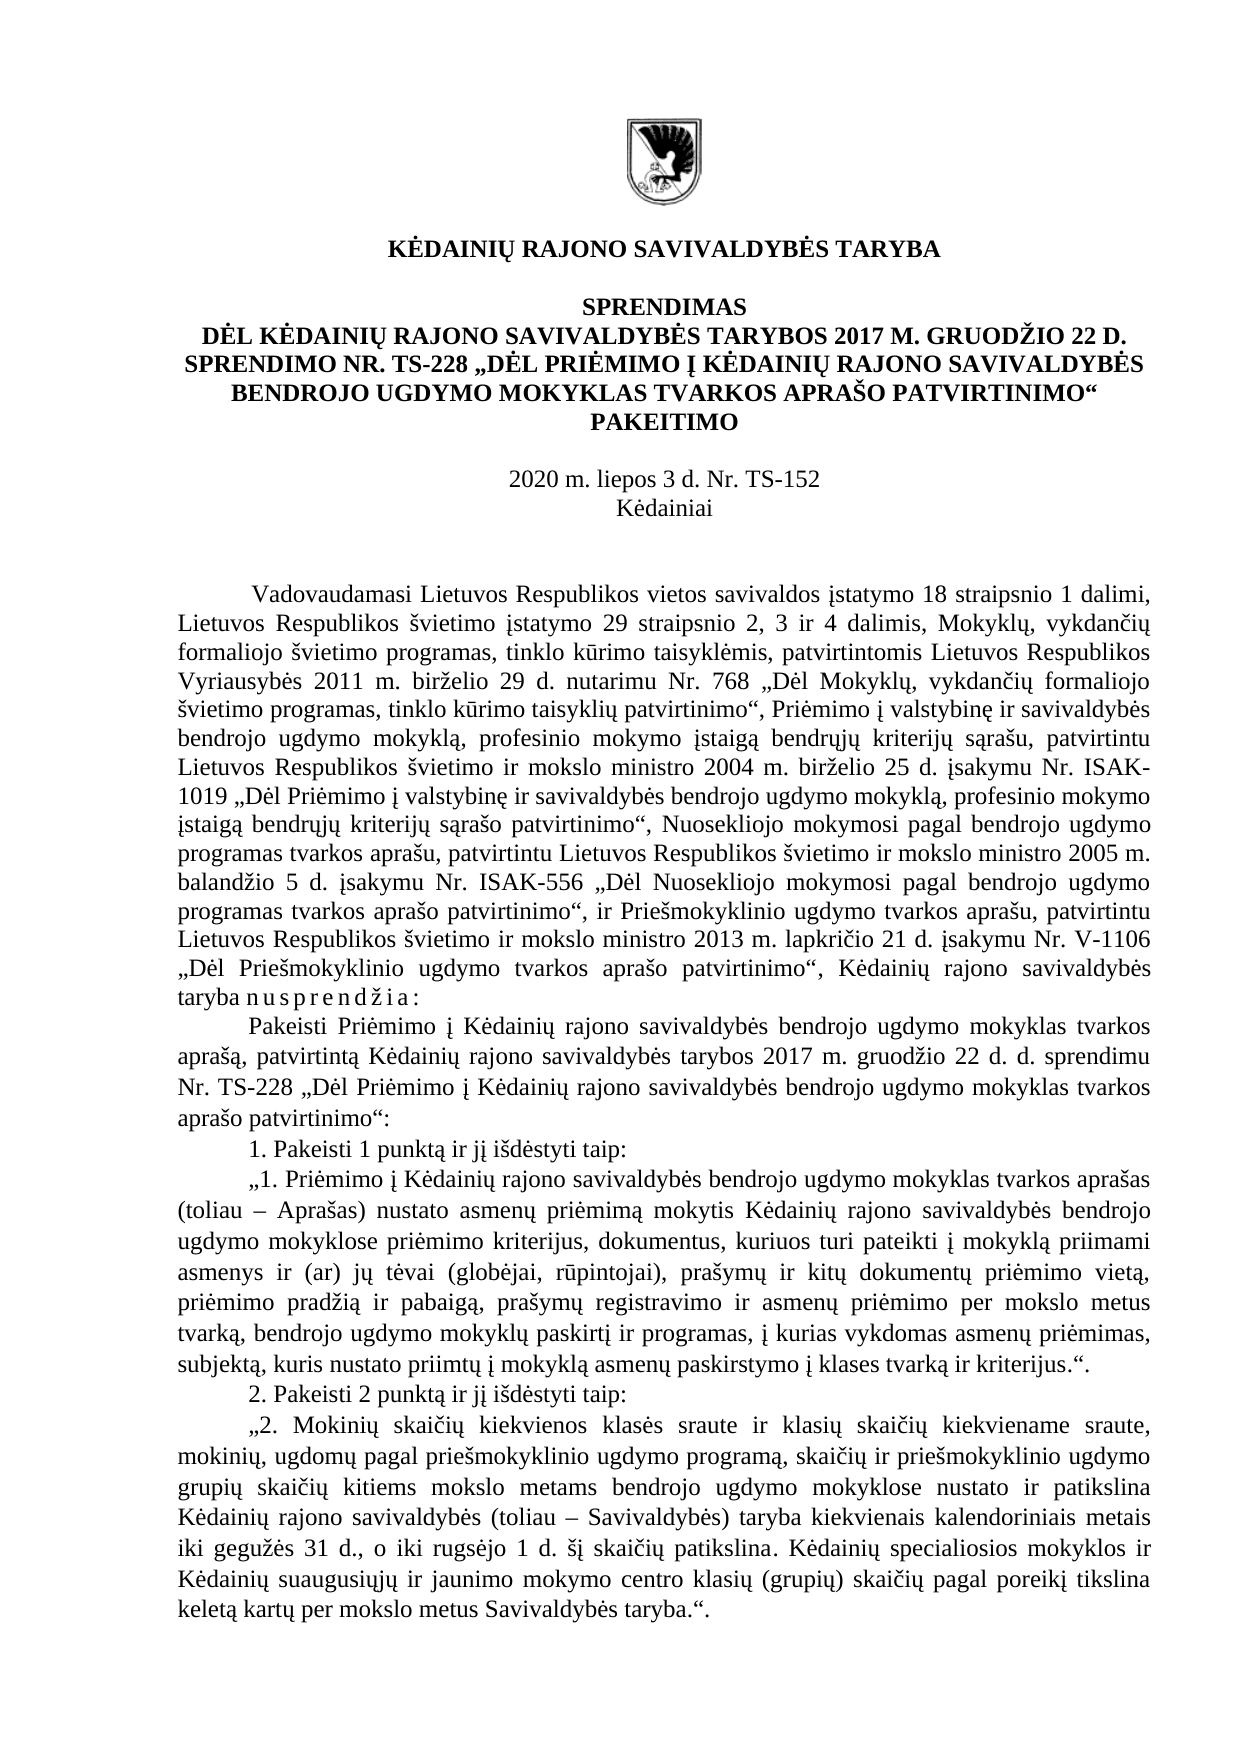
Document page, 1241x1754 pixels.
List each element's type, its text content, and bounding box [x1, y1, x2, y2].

text 1. Pakeisti 1 punktą ir jį išdėstyti taip: [177, 1134, 1152, 1162]
text Pakeisti Priėmimo į Kėdainių rajono savivaldybės bendrojo ugdymo mokyklas tvarkos aprašą, patvirtintą Kėdainių rajono savivaldybės tarybos 2017 m. gruodžio 22 d. d. sprendimu Nr. TS-228 „Dėl Priėmimo į Kėdainių rajono savivaldybės bendrojo ugdymo mokyklas tvarkos aprašo patvirtinimo“: [177, 1011, 1152, 1132]
text DĖL KĖDAINIŲ RAJONO SAVIVALDYBĖS TARYBOS 2017 M. GRUODŽIO 22 D. SPRENDIMO NR. TS-228 „DĖL PRIĖMIMO Į KĖDAINIŲ RAJONO SAVIVALDYBĖS BENDROJO UGDYMO MOKYKLAS TVARKOS APRAŠO PATVIRTINIMO“ PAKEITIMO [177, 321, 1152, 436]
text Vadovaudamasi Lietuvos Respublikos vietos savivaldos įstatymo 18 straipsnio 1 dalimi, Lietuvos Respublikos švietimo įstatymo 29 straipsnio 2, 3 ir 4 dalimis, Mokyklų, vykdančių formaliojo švietimo programas, tinklo kūrimo taisyklėmis, patvirtintomis Lietuvos Respublikos Vyriausybės 2011 m. birželio 29 d. nutarimu Nr. 768 „Dėl Mokyklų, vykdančių formaliojo švietimo programas, tinklo kūrimo taisyklių patvirtinimo“, Priėmimo į valstybinę ir savivaldybės bendrojo ugdymo mokyklą, profesinio mokymo įstaigą bendrųjų kriterijų sąrašu, patvirtintu Lietuvos Respublikos švietimo ir mokslo ministro 2004 m. birželio 25 d. įsakymu Nr. ISAK-1019 „Dėl Priėmimo į valstybinę ir savivaldybės bendrojo ugdymo mokyklą, profesinio mokymo įstaigą bendrųjų kriterijų sąrašo patvirtinimo“, Nuosekliojo mokymosi pagal bendrojo ugdymo programas tvarkos aprašu, patvirtintu Lietuvos Respublikos švietimo ir mokslo ministro 2005 m. balandžio 5 d. įsakymu Nr. ISAK-556 „Dėl Nuosekliojo mokymosi pagal bendrojo ugdymo programas tvarkos aprašo patvirtinimo“, ir Priešmokyklinio ugdymo tvarkos aprašu, patvirtintu Lietuvos Respublikos švietimo ir mokslo ministro 2013 m. lapkričio 21 d. įsakymu Nr. V-1106 „Dėl Priešmokyklinio ugdymo tvarkos aprašo patvirtinimo“, Kėdainių rajono savivaldybės taryba nusprendžia: [177, 579, 1152, 1011]
text „2. Mokinių skaičių kiekvienos klasės sraute ir klasių skaičių kiekviename sraute, mokinių, ugdomų pagal priešmokyklinio ugdymo programą, skaičių ir priešmokyklinio ugdymo grupių skaičių kitiems mokslo metams bendrojo ugdymo mokyklose nustato ir patikslina Kėdainių rajono savivaldybės (toliau – Savivaldybės) taryba kiekvienais kalendoriniais metais iki gegužės 31 d., o iki rugsėjo 1 d. šį skaičių patikslina. Kėdainių specialiosios mokyklos ir Kėdainių suaugusiųjų ir jaunimo mokymo centro klasių (grupių) skaičių pagal poreikį tikslina keletą kartų per mokslo metus Savivaldybės taryba.“. [177, 1410, 1152, 1623]
text 2. Pakeisti 2 punktą ir jį išdėstyti taip: [177, 1379, 1152, 1408]
text Kėdainiai [177, 493, 1152, 522]
text 2020 m. liepos 3 d. Nr. TS-152 [177, 464, 1152, 493]
text „1. Priėmimo į Kėdainių rajono savivaldybės bendrojo ugdymo mokyklas tvarkos aprašas (toliau – Aprašas) nustato asmenų priėmimą mokytis Kėdainių rajono savivaldybės bendrojo ugdymo mokyklose priėmimo kriterijus, dokumentus, kuriuos turi pateikti į mokyklą priimami asmenys ir (ar) jų tėvai (globėjai, rūpintojai), prašymų ir kitų dokumentų priėmimo vietą, priėmimo pradžią ir pabaigą, prašymų registravimo ir asmenų priėmimo per mokslo metus tvarką, bendrojo ugdymo mokyklų paskirtį ir programas, į kurias vykdomas asmenų priėmimas, subjektą, kuris nustato priimtų į mokyklą asmenų paskirstymo į klases tvarką ir kriterijus.“. [177, 1164, 1152, 1377]
text KĖDAINIŲ RAJONO SAVIVALDYBĖS TARYBA [177, 234, 1152, 263]
text SPRENDIMAS [177, 292, 1152, 321]
